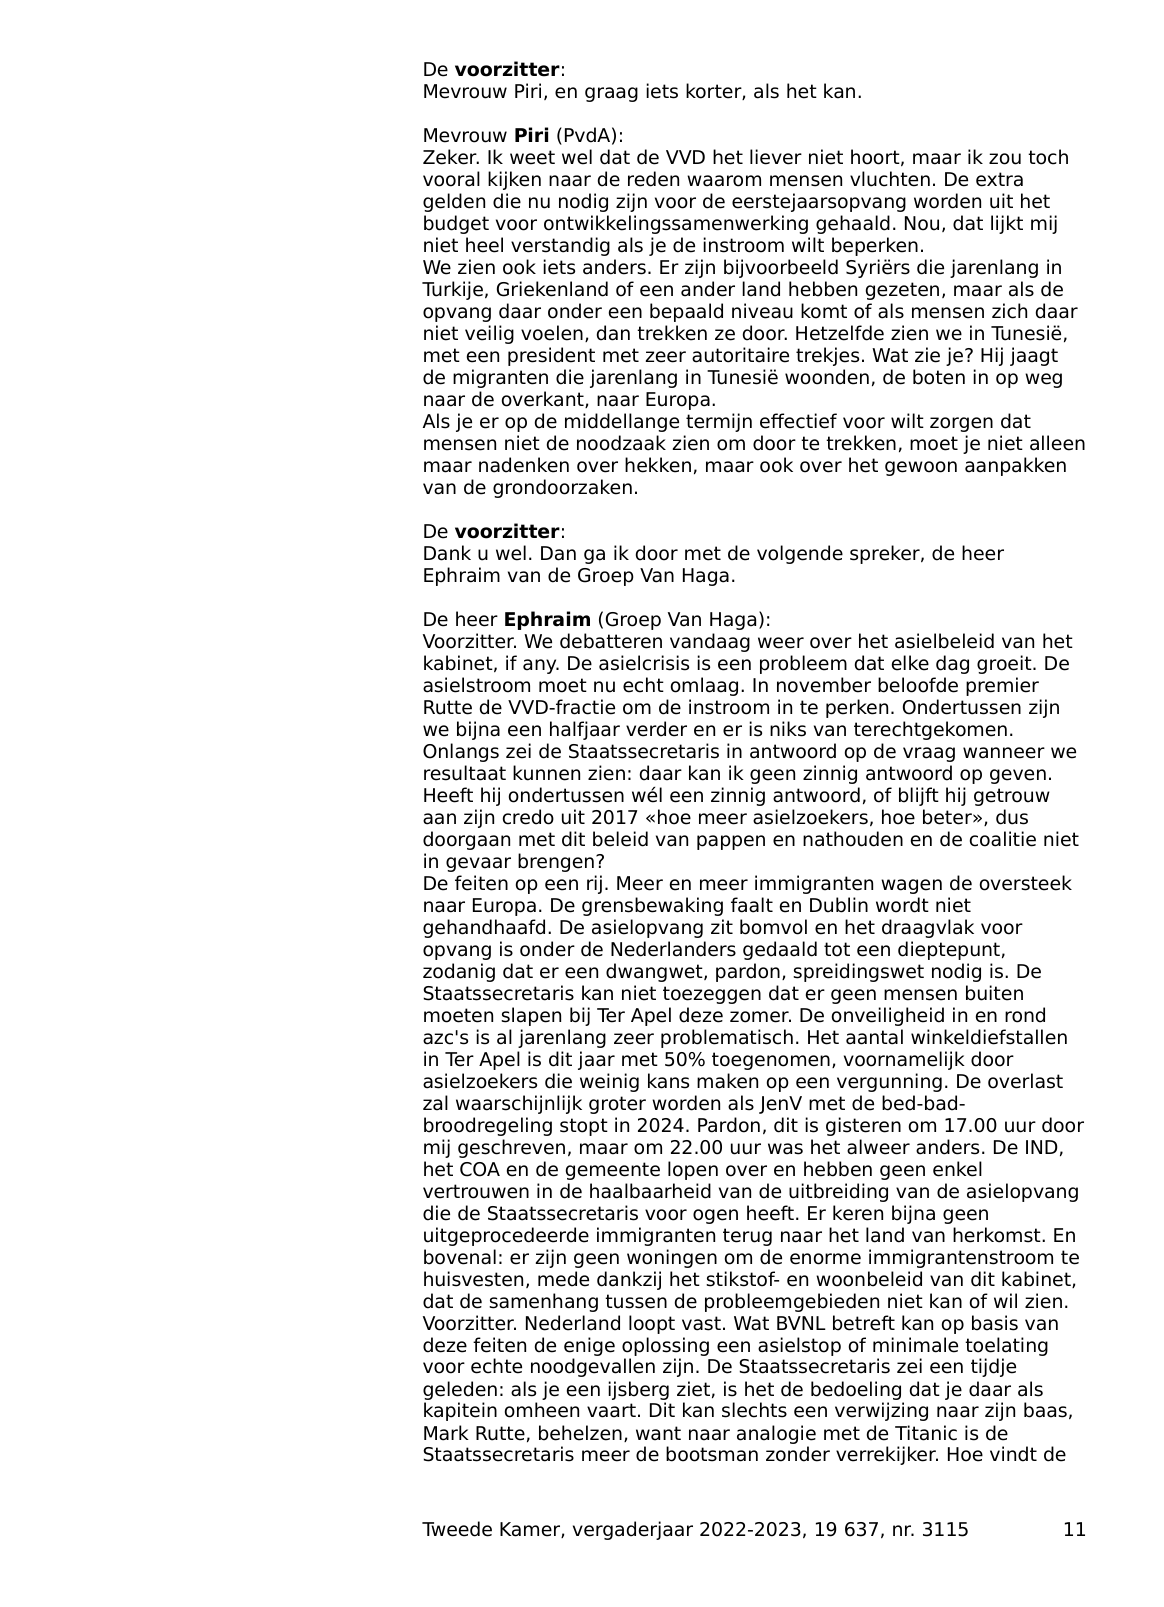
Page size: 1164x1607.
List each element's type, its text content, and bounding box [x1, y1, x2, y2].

text De voorzitter: [422, 59, 1087, 81]
text Voorzitter. Nederland loopt vast. Wat BVNL betreft kan op basis van deze feiten de enige oplossing een asielstop of minimale toelating voor echte noodgevallen zijn. De Staatssecretaris zei een tijdje geleden: als je een ijsberg ziet, is het de bedoeling dat je daar als kapitein omheen vaart. Dit kan slechts een verwijzing naar zijn baas, Mark Rutte, behelzen, want naar analogie met de Titanic is de Staatssecretaris meer de bootsman zonder verrekijker. Hoe vindt de [422, 1312, 1087, 1466]
text Mevrouw Piri (PvdA): [422, 125, 1087, 147]
text We zien ook iets anders. Er zijn bijvoorbeeld Syriërs die jarenlang in Turkije, Griekenland of een ander land hebben gezeten, maar als de opvang daar onder een bepaald niveau komt of als mensen zich daar niet veilig voelen, dan trekken ze door. Hetzelfde zien we in Tunesië, met een president met zeer autoritaire trekjes. Wat zie je? Hij jaagt de migranten die jarenlang in Tunesië woonden, de boten in op weg naar de overkant, naar Europa. [422, 257, 1087, 411]
text De feiten op een rij. Meer en meer immigranten wagen de oversteek naar Europa. De grensbewaking faalt en Dublin wordt niet gehandhaafd. De asielopvang zit bomvol en het draagvlak voor opvang is onder de Nederlanders gedaald tot een dieptepunt, zodanig dat er een dwangwet, pardon, spreidingswet nodig is. De Staatssecretaris kan niet toezeggen dat er geen mensen buiten moeten slapen bij Ter Apel deze zomer. De onveiligheid in en rond azc's is al jarenlang zeer problematisch. Het aantal winkeldiefstallen in Ter Apel is dit jaar met 50% toegenomen, voornamelijk door asielzoekers die weinig kans maken op een vergunning. De overlast zal waarschijnlijk groter worden als JenV met de bed-bad-broodregeling stopt in 2024. Pardon, dit is gisteren om 17.00 uur door mij geschreven, maar om 22.00 uur was het alweer anders. De IND, het COA en de gemeente lopen over en hebben geen enkel vertrouwen in de haalbaarheid van de uitbreiding van de asielopvang die de Staatssecretaris voor ogen heeft. Er keren bijna geen uitgeprocedeerde immigranten terug naar het land van herkomst. En bovenal: er zijn geen woningen om de enorme immigrantenstroom te huisvesten, mede dankzij het stikstof- en woonbeleid van dit kabinet, dat de samenhang tussen de probleemgebieden niet kan of wil zien. [422, 873, 1087, 1312]
text Dank u wel. Dan ga ik door met de volgende spreker, de heer Ephraim van de Groep Van Haga. [422, 543, 1087, 587]
text De heer Ephraim (Groep Van Haga): [422, 609, 1087, 631]
text Als je er op de middellange termijn effectief voor wilt zorgen dat mensen niet de noodzaak zien om door te trekken, moet je niet alleen maar nadenken over hekken, maar ook over het gewoon aanpakken van de grondoorzaken. [422, 411, 1087, 499]
text Mevrouw Piri, en graag iets korter, als het kan. [422, 81, 1087, 103]
text De voorzitter: [422, 521, 1087, 543]
text Zeker. Ik weet wel dat de VVD het liever niet hoort, maar ik zou toch vooral kijken naar de reden waarom mensen vluchten. De extra gelden die nu nodig zijn voor de eerstejaarsopvang worden uit het budget voor ontwikkelingssamenwerking gehaald. Nou, dat lijkt mij niet heel verstandig als je de instroom wilt beperken. [422, 147, 1087, 257]
text Voorzitter. We debatteren vandaag weer over het asielbeleid van het kabinet, if any. De asielcrisis is een probleem dat elke dag groeit. De asielstroom moet nu echt omlaag. In november beloofde premier Rutte de VVD-fractie om de instroom in te perken. Ondertussen zijn we bijna een halfjaar verder en er is niks van terechtgekomen. Onlangs zei de Staatssecretaris in antwoord op de vraag wanneer we resultaat kunnen zien: daar kan ik geen zinnig antwoord op geven. Heeft hij ondertussen wél een zinnig antwoord, of blijft hij getrouw aan zijn credo uit 2017 «hoe meer asielzoekers, hoe beter», dus doorgaan met dit beleid van pappen en nathouden en de coalitie niet in gevaar brengen? [422, 631, 1087, 873]
